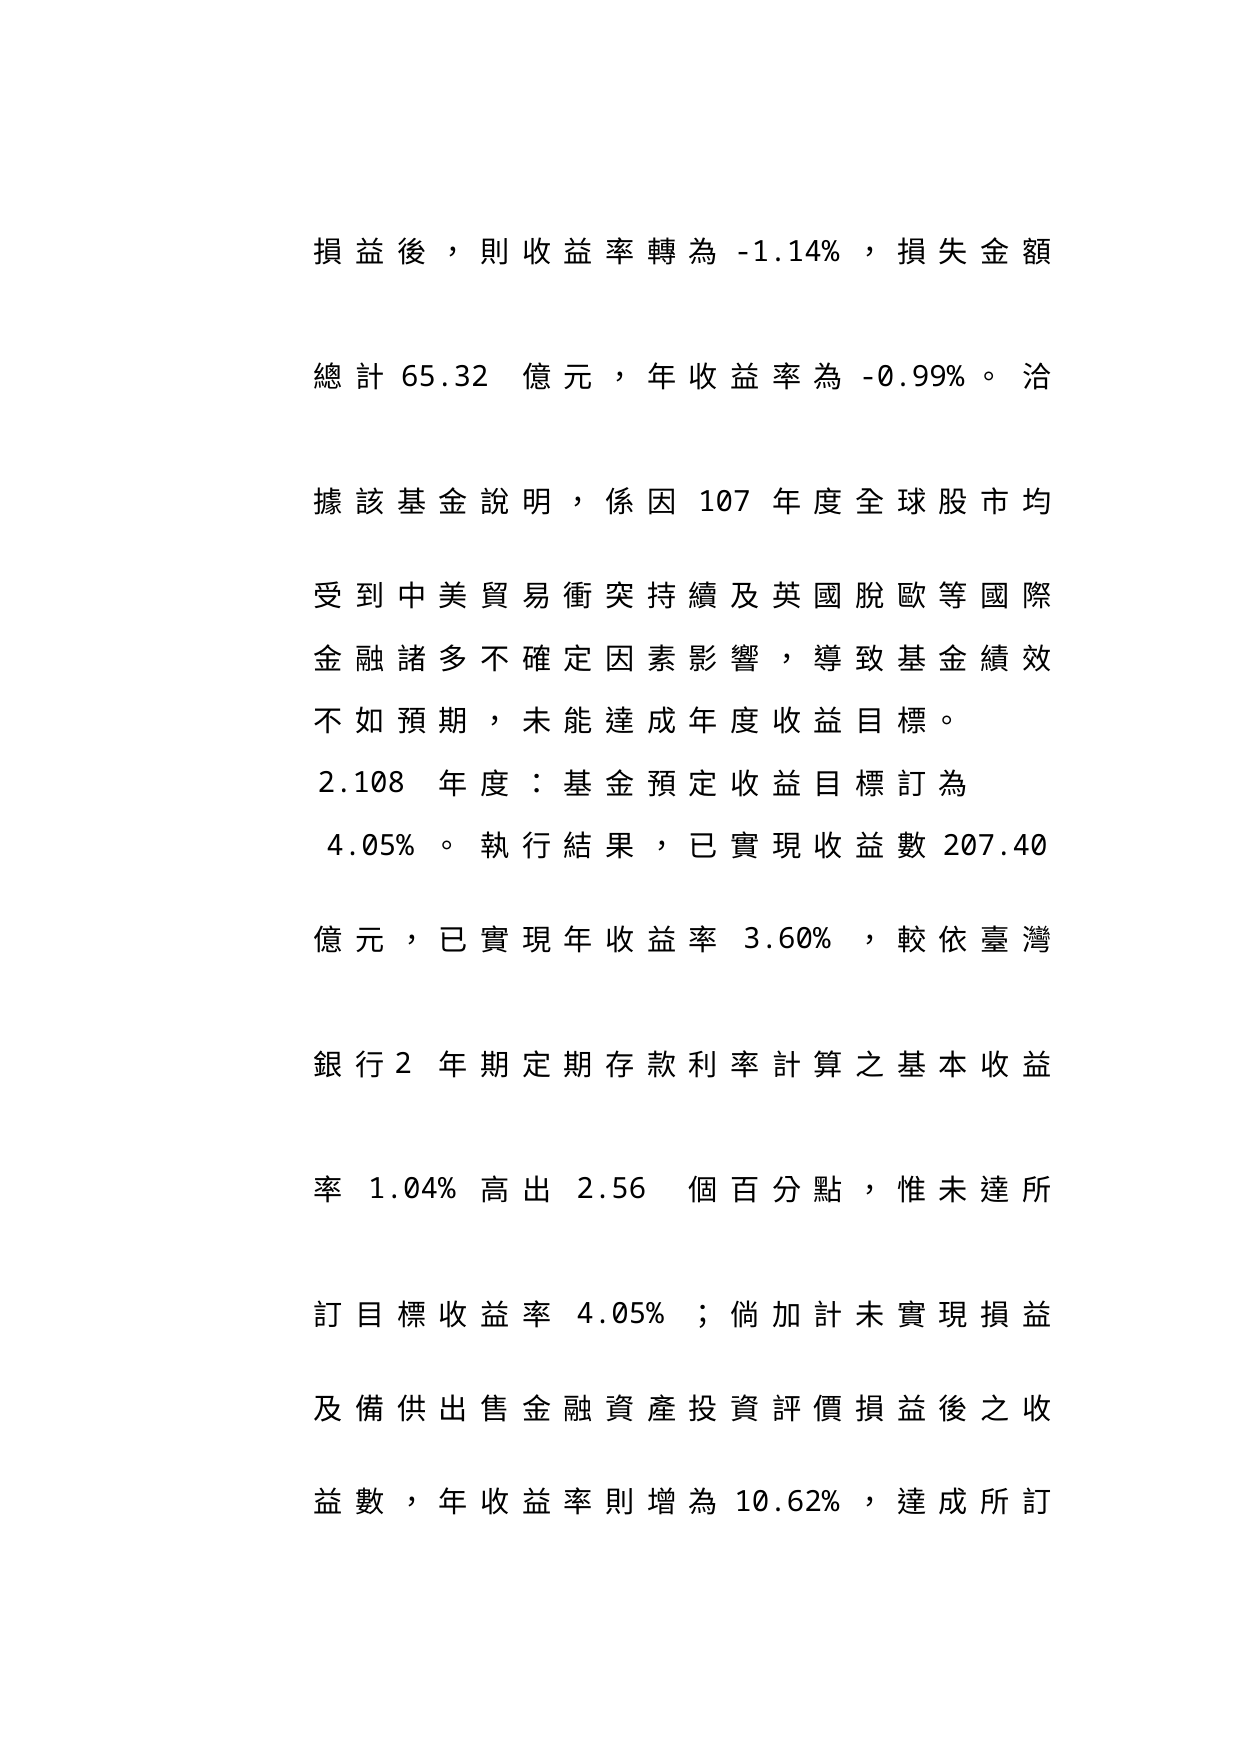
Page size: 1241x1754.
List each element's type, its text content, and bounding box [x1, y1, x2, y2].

text 2.108 年度：基金預定收益目標訂為4.05%。執行結果，已實現收益數207.40億元，已實現年收益率3.60%，較依臺灣銀行2 年期定期存款利率計算之基本收益率1.04%高出2.56 個百分點，惟未達所訂目標收益率4.05%；倘加計未實現損益及備供出售金融資產投資評價損益後之收益數，年收益率則增為10.62%，達成所訂 [271, 740, 1057, 1552]
text 損益後，則收益率轉為-1.14%，損失金額總計65.32 億元，年收益率為-0.99%。洽據該基金說明，係因107年度全球股市均受到中美貿易衝突持續及英國脫歐等國際金融諸多不確定因素影響，導致基金績效不如預期，未能達成年度收益目標。 [271, 177, 1057, 740]
